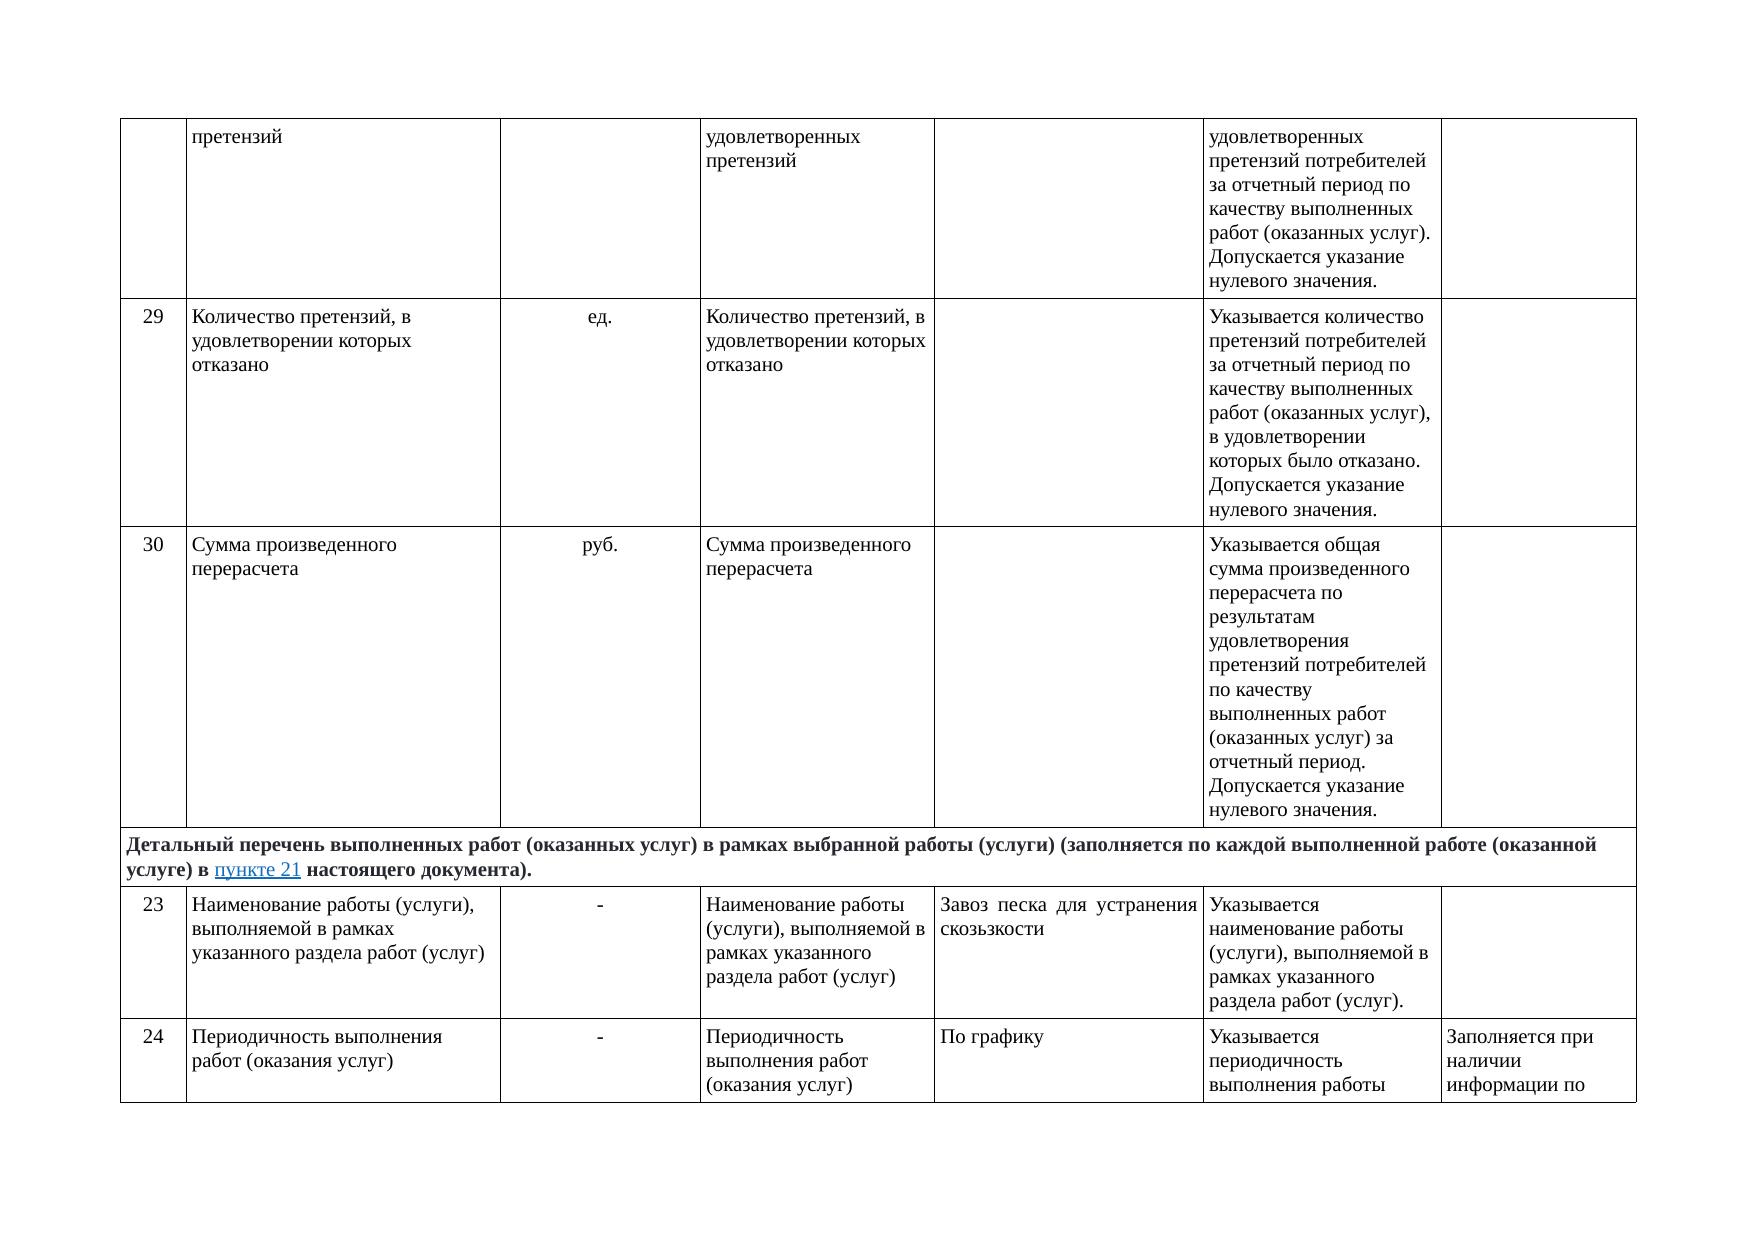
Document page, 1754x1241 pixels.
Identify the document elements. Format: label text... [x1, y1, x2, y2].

table_cell удовлетворенных претензий [701, 119, 934, 298]
table_cell [935, 299, 1203, 526]
table_cell - [501, 887, 700, 1018]
table_cell [1442, 887, 1636, 1018]
table_cell Указывается количество претензий потребителей за отчетный период по качеству выполненных работ (оказанных услуг), в удовлетворении которых было отказано. Допускается указание нулевого значения. [1204, 299, 1441, 526]
table_cell Указывается периодичность выполнения работы [1204, 1019, 1441, 1102]
table_cell Указывается общая сумма произведенного перерасчета по результатам удовлетворения претензий потребителей по качеству выполненных работ (оказанных услуг) за отчетный период. Допускается указание нулевого значения. [1204, 527, 1441, 827]
table_cell [1442, 119, 1636, 298]
table_cell 29 [121, 299, 186, 526]
table_cell Сумма произведенного перерасчета [187, 527, 500, 827]
table_cell [501, 119, 700, 298]
table_cell 24 [121, 1019, 186, 1102]
table_cell Детальный перечень выполненных работ (оказанных услуг) в рамках выбранной работы (услуги) (заполняется по каждой выполненной работе (оказанной услуге) в пункте 21 настоящего документа). [121, 828, 1636, 886]
table_cell Сумма произведенного перерасчета [701, 527, 934, 827]
table_cell [1442, 527, 1636, 827]
table_cell Завоз песка для устранения скозьзкости [935, 887, 1203, 1018]
table_cell 30 [121, 527, 186, 827]
table_cell Заполняется при наличии информации по [1442, 1019, 1636, 1102]
table_cell Количество претензий, в удовлетворении которых отказано [701, 299, 934, 526]
table_cell [935, 119, 1203, 298]
table_cell По графику [935, 1019, 1203, 1102]
table_cell претензий [187, 119, 500, 298]
table_cell 23 [121, 887, 186, 1018]
table_cell Наименование работы (услуги), выполняемой в рамках указанного раздела работ (услуг) [187, 887, 500, 1018]
table_cell [121, 119, 186, 298]
table_cell [935, 527, 1203, 827]
table_cell Наименование работы (услуги), выполняемой в рамках указанного раздела работ (услуг) [701, 887, 934, 1018]
table_cell [1442, 299, 1636, 526]
table_cell Периодичность выполнения работ (оказания услуг) [187, 1019, 500, 1102]
table_cell удовлетворенных претензий потребителей за отчетный период по качеству выполненных работ (оказанных услуг). Допускается указание нулевого значения. [1204, 119, 1441, 298]
table_cell - [501, 1019, 700, 1102]
table_cell руб. [501, 527, 700, 827]
table_cell Количество претензий, в удовлетворении которых отказано [187, 299, 500, 526]
table_cell Указывается наименование работы (услуги), выполняемой в рамках указанного раздела работ (услуг). [1204, 887, 1441, 1018]
table_cell Периодичность выполнения работ (оказания услуг) [701, 1019, 934, 1102]
table_cell ед. [501, 299, 700, 526]
